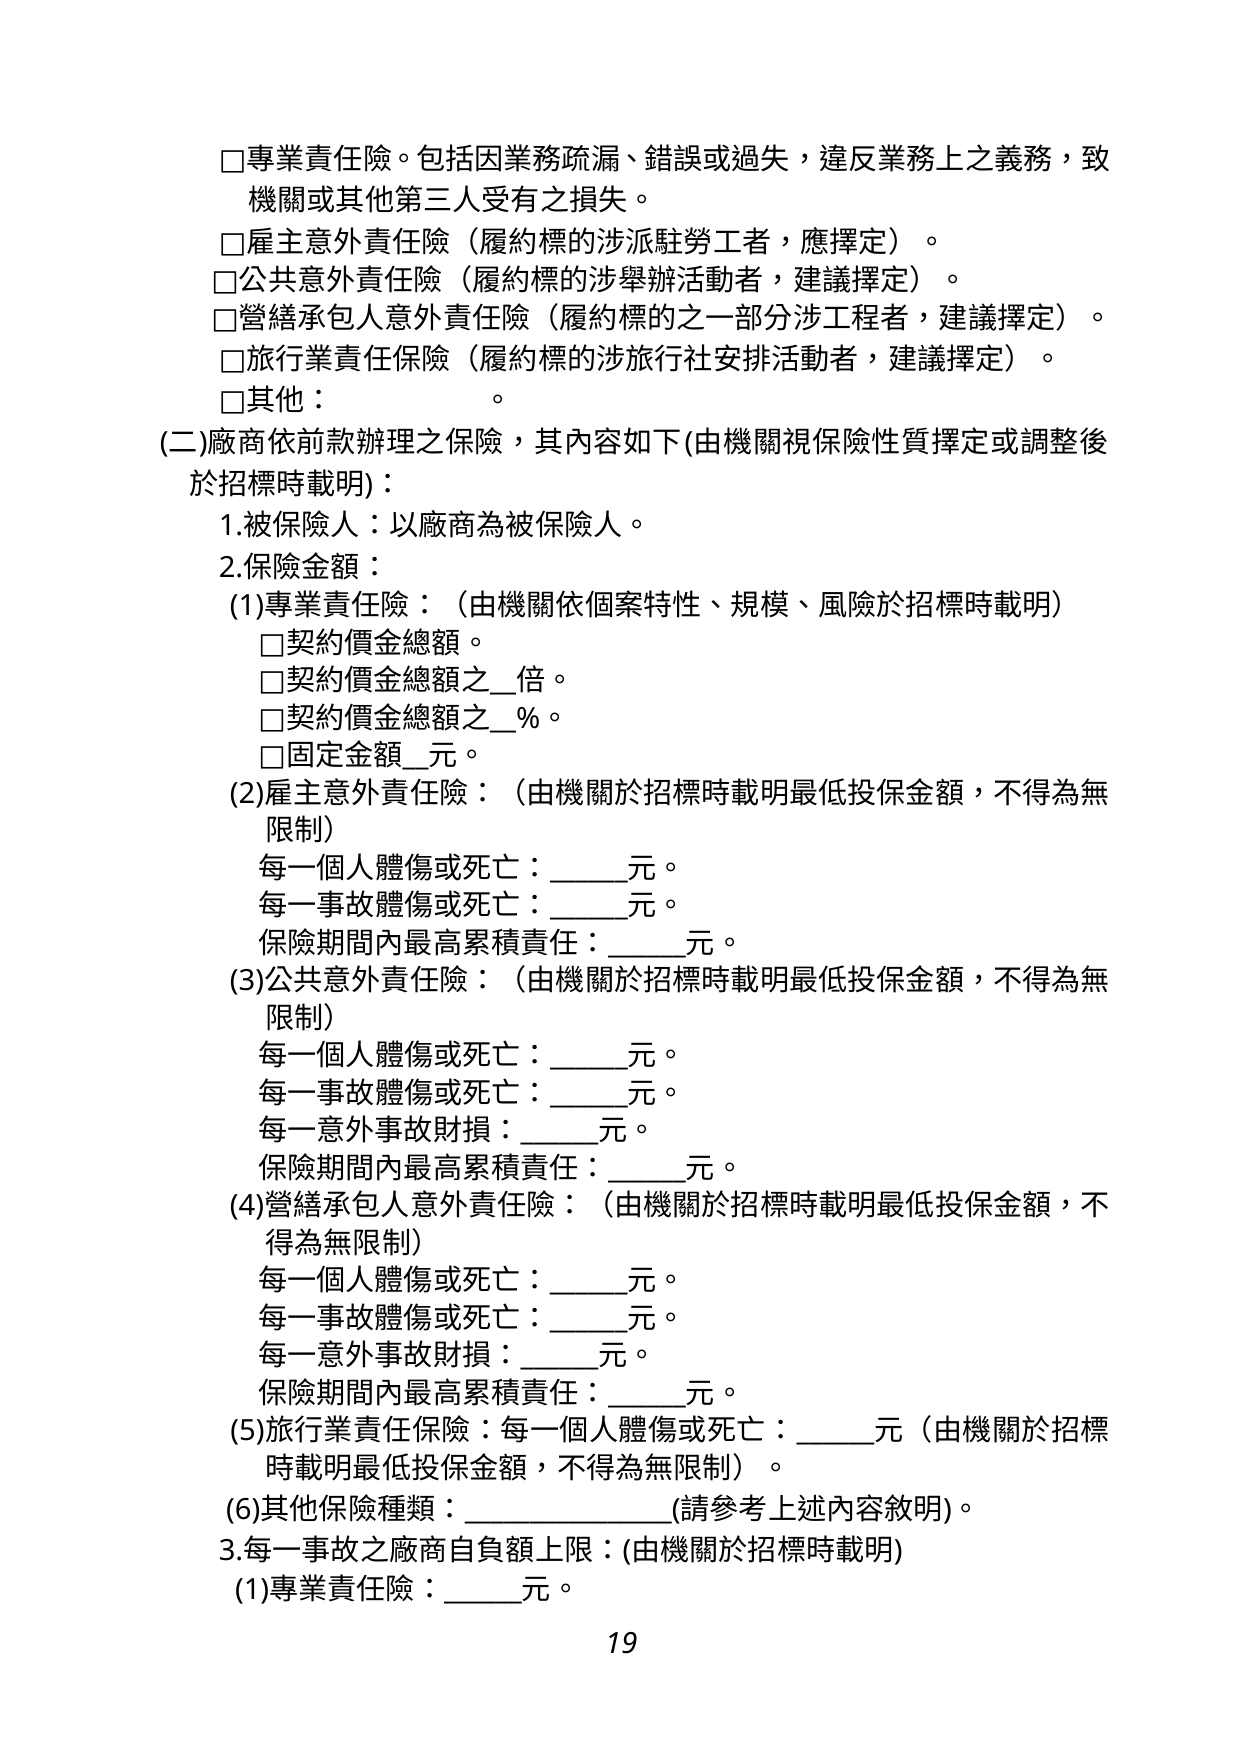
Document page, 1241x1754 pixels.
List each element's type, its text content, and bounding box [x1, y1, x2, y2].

text (4)營繕承包人意外責任險：（由機關於招標時載明最低投保金額，不得為無限制） [222, 1186, 1110, 1261]
text (6)其他保險種類：________________(請參考上述內容敘明)。 [218, 1486, 1110, 1527]
text 每一個人體傷或死亡：______元。 [258, 1036, 1110, 1073]
text 保險期間內最高累積責任：______元。 [258, 1373, 1110, 1411]
text 每一事故體傷或死亡：______元。 [258, 886, 1110, 923]
text □專業責任險。包括因業務疏漏、錯誤或過失，違反業務上之義務，致機關或其他第三人受有之損失。 [218, 136, 1110, 219]
text 每一事故體傷或死亡：______元。 [258, 1073, 1110, 1111]
text 每一意外事故財損：______元。 [258, 1111, 1110, 1148]
text 每一事故體傷或死亡：______元。 [258, 1298, 1110, 1336]
text (3)公共意外責任險：（由機關於招標時載明最低投保金額，不得為無限制） [222, 961, 1110, 1036]
text (2)雇主意外責任險：（由機關於招標時載明最低投保金額，不得為無限制） [222, 773, 1110, 848]
text □契約價金總額之__倍。 [258, 661, 1110, 698]
text □公共意外責任險（履約標的涉舉辦活動者，建議擇定）。 [204, 261, 1110, 298]
text 1.被保險人：以廠商為被保險人。 [218, 502, 1110, 544]
text 每一個人體傷或死亡：______元。 [258, 1261, 1110, 1298]
text 保險期間內最高累積責任：______元。 [258, 923, 1110, 961]
text □營繕承包人意外責任險（履約標的之一部分涉工程者，建議擇定）。 [204, 298, 1110, 336]
text 每一個人體傷或死亡：______元。 [258, 848, 1110, 886]
text 保險期間內最高累積責任：______元。 [258, 1148, 1110, 1186]
text (5)旅行業責任保險：每一個人體傷或死亡：______元（由機關於招標時載明最低投保金額，不得為無限制）。 [222, 1411, 1110, 1486]
text (1)專業責任險：______元。 [235, 1569, 1110, 1607]
text (1)專業責任險：（由機關依個案特性、規模、風險於招標時載明） [222, 586, 1110, 623]
text □固定金額__元。 [258, 736, 1110, 773]
text □契約價金總額。 [258, 623, 1110, 661]
text □契約價金總額之__%。 [258, 698, 1110, 736]
text □旅行業責任保險（履約標的涉旅行社安排活動者，建議擇定）。 [218, 336, 1110, 377]
text □雇主意外責任險（履約標的涉派駐勞工者，應擇定）。 [218, 219, 1110, 261]
text 3.每一事故之廠商自負額上限：(由機關於招標時載明) [218, 1527, 1110, 1569]
text 2.保險金額： [218, 544, 1110, 586]
text 每一意外事故財損：______元。 [258, 1336, 1110, 1373]
text (二)廠商依前款辦理之保險，其內容如下(由機關視保險性質擇定或調整後於招標時載明)： [159, 419, 1110, 502]
text □其他： 。 [218, 377, 1110, 419]
